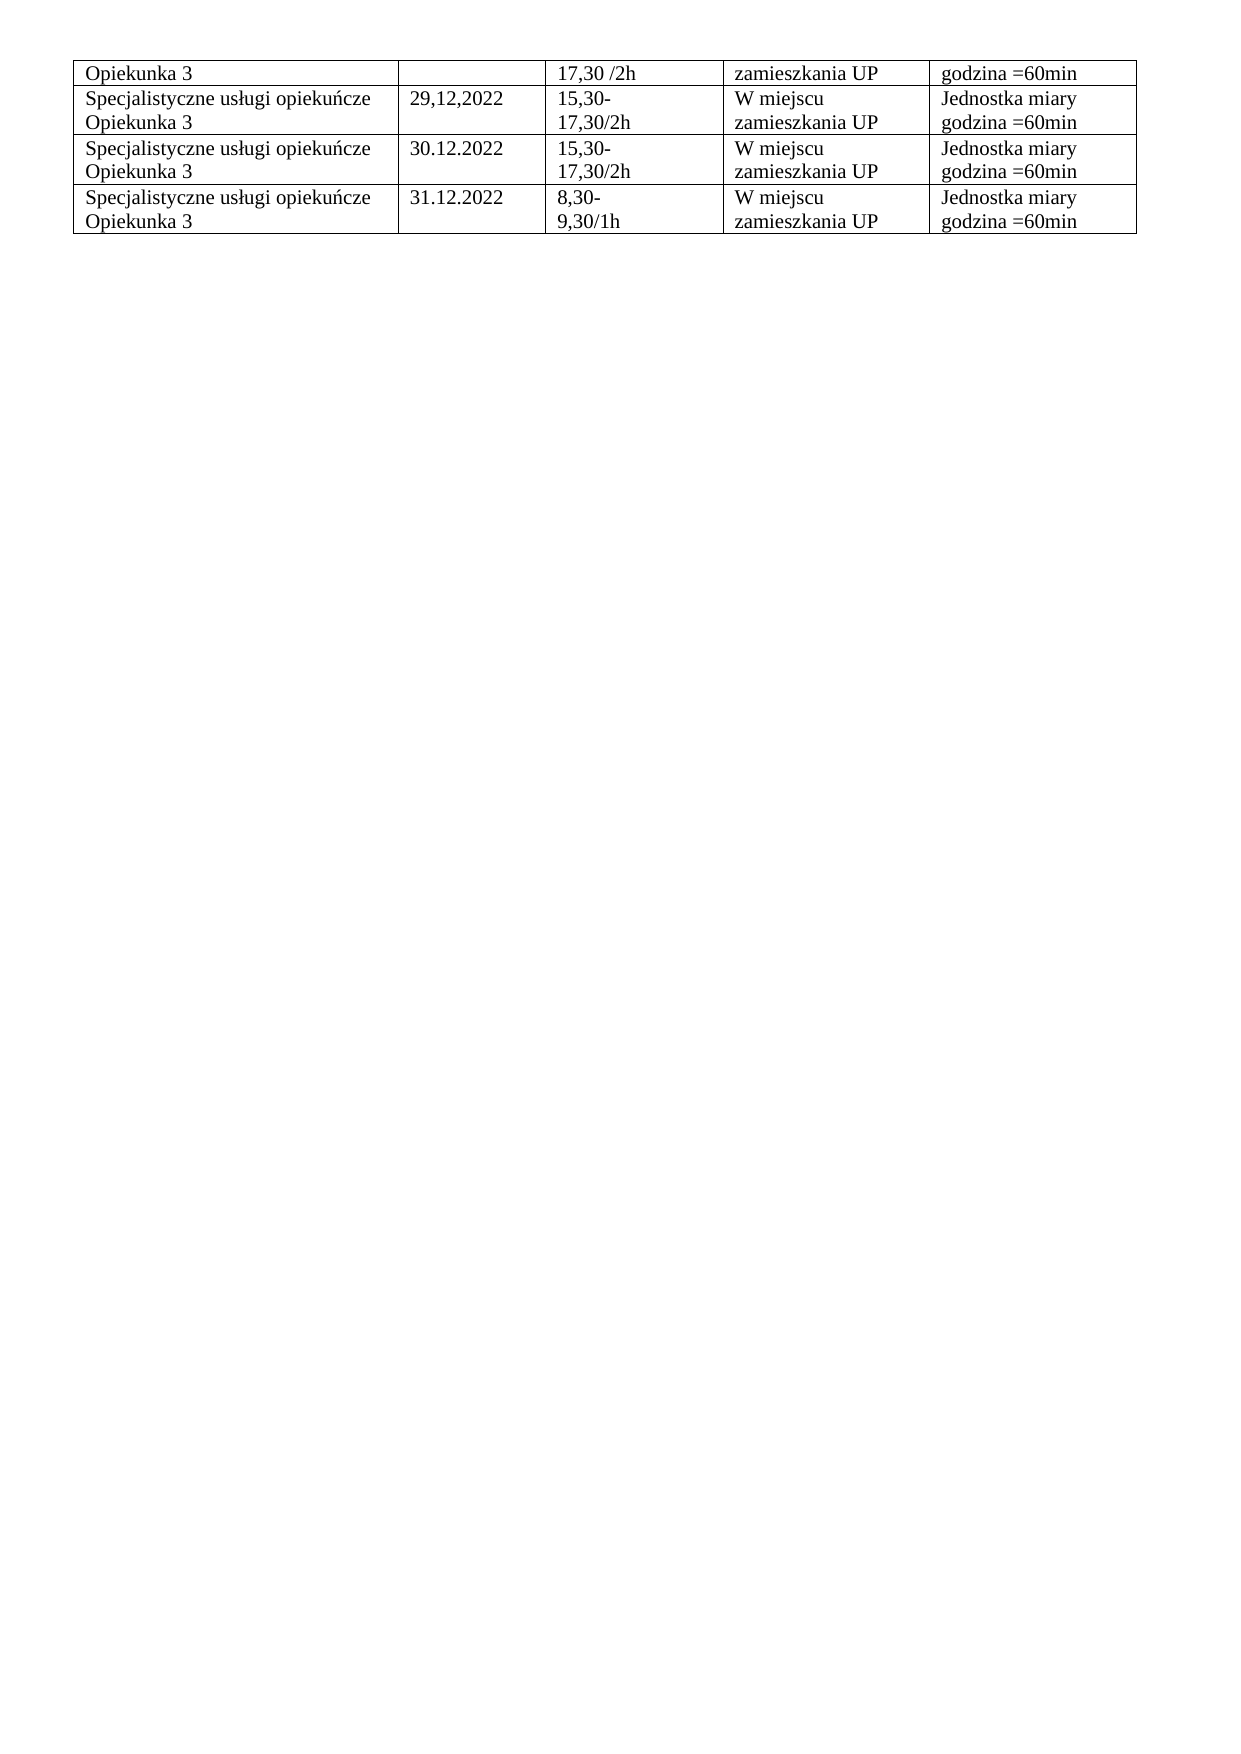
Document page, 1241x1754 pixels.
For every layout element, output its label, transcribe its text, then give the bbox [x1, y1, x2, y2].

table_cell Specjalistyczne usługi opiekuńcze Opiekunka 3 [74, 86, 398, 134]
table_cell zamieszkania UP [724, 61, 929, 85]
table_cell W miejscu zamieszkania UP [724, 135, 929, 183]
table_cell 30.12.2022 [399, 135, 545, 183]
table_cell 29,12,2022 [399, 86, 545, 134]
table_cell 15,30-17,30/2h [546, 135, 723, 183]
table_cell 31.12.2022 [399, 185, 545, 233]
table_cell 15,30-17,30/2h [546, 86, 723, 134]
table_cell Specjalistyczne usługi opiekuńcze Opiekunka 3 [74, 135, 398, 183]
table_cell Jednostka miary godzina =60min [930, 86, 1136, 134]
table_cell godzina =60min [930, 61, 1136, 85]
table_cell Jednostka miary godzina =60min [930, 185, 1136, 233]
table_cell Opiekunka 3 [74, 61, 398, 85]
table_cell 17,30 /2h [546, 61, 723, 85]
table_cell W miejscu zamieszkania UP [724, 185, 929, 233]
table_cell W miejscu zamieszkania UP [724, 86, 929, 134]
table_cell Specjalistyczne usługi opiekuńcze Opiekunka 3 [74, 185, 398, 233]
table_cell [399, 61, 545, 85]
table_cell 8,30-9,30/1h [546, 185, 723, 233]
table_cell Jednostka miary godzina =60min [930, 135, 1136, 183]
